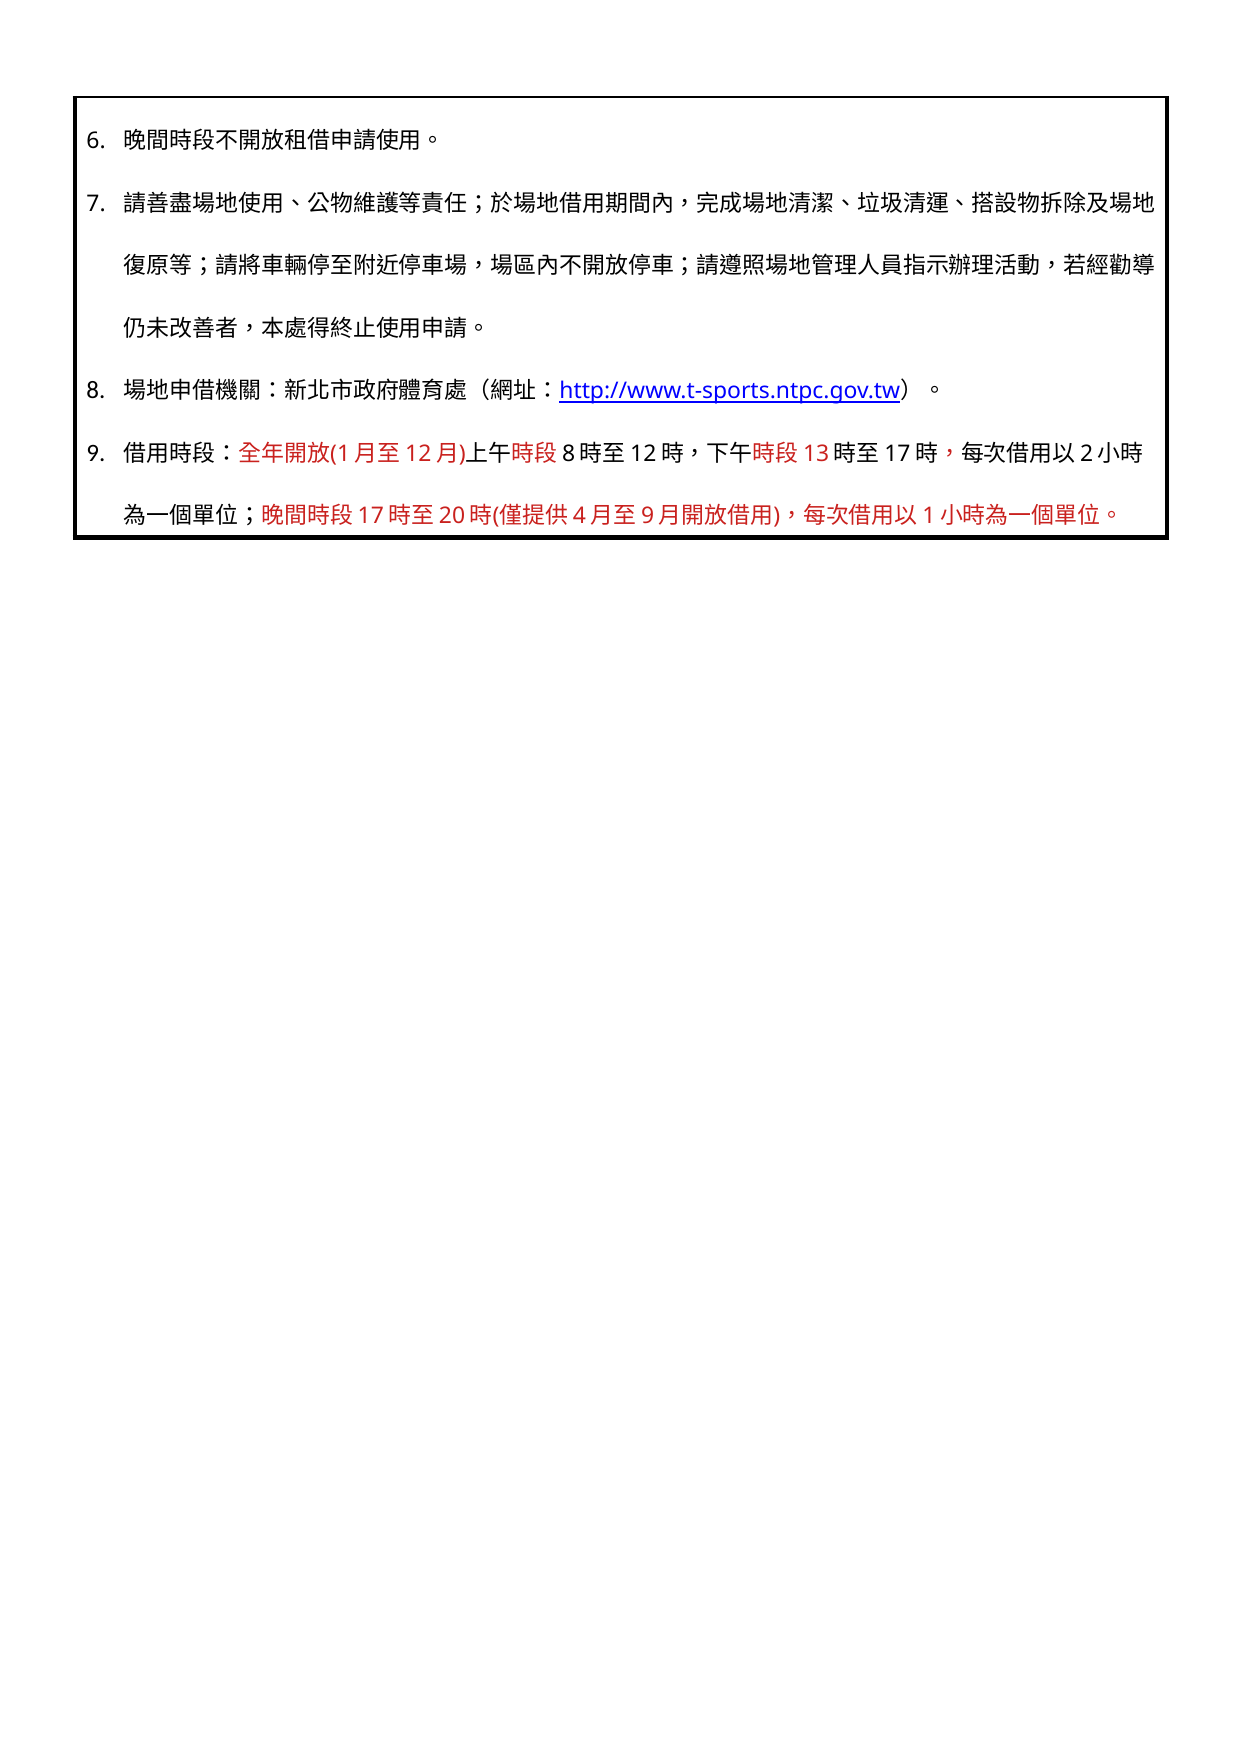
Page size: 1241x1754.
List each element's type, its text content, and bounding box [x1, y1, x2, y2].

table_cell 場地使用申請注意事項： 申請使用單位提送之各項文件，應於文件上簽名或用印；若有偽造情事應負所有法律責任。 申請使用單位應先充分了解場地使用規則及相關租借說明。 請於使用日前14天以書面或網路方式完成租借申請；活動當日請攜帶聯絡人證件至現場報到，以利活動進行。 本府體育處保留必要時優先使用之權利，租借單位不得異議；如活動當日遇颱風陸上警報請自行取消活動，並另行規劃預備日期與場地。 本場地為練習場地，請謹慎使用並注意安全；建請投保活動意外險，以保障人員安全。 晚間時段不開放租借申請使用。 請善盡場地使用、公物維護等責任；於場地借用期間內，完成場地清潔、垃圾清運、搭設物拆除及場地復原等；請將車輛停至附近停車場，場區內不開放停車；請遵照場地管理人員指示辦理活動，若經勸導仍未改善者，本處得終止使用申請。 場地申借機關：新北市政府體育處（網址：http://www.t-sports.ntpc.gov.tw）。 借用時段：全年開放(1月至12月)上午時段8時至12時，下午時段13時至17時，每次借用以2小時為一個單位；晚間時段17時至20時(僅提供4月至9月開放借用)，每次借用以1小時為一個單位。 [77, 98, 1165, 535]
